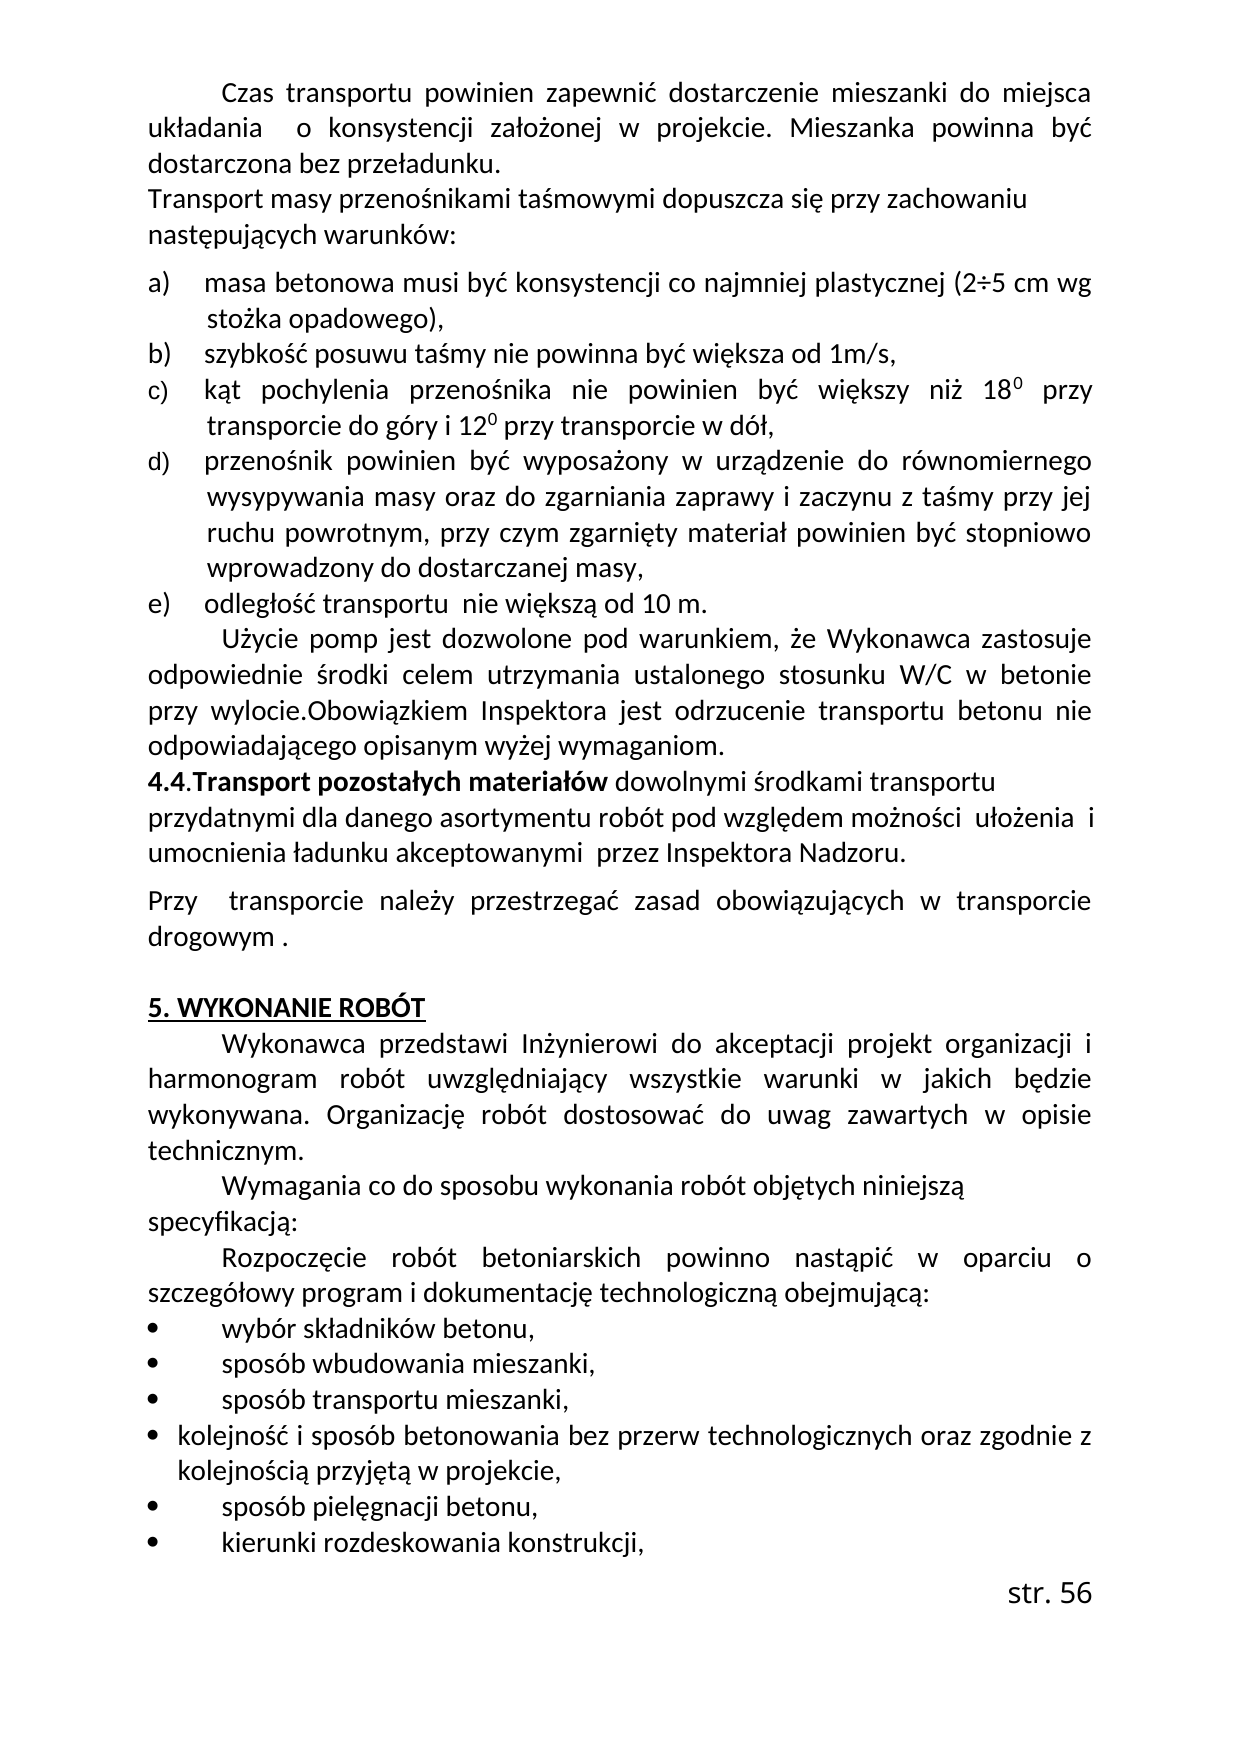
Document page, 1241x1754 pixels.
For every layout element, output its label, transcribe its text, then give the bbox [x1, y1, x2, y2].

text Przy transporcie należy przestrzegać zasad obowiązujących w transporcie drogowym . [148, 882, 1093, 954]
text 4.4.Transport pozostałych materiałów dowolnymi środkami transportu przydatnymi dla danego asortymentu robót pod względem możności ułożenia i umocnienia ładunku akceptowanymi przez Inspektora Nadzoru. [148, 763, 1104, 870]
list wybór składników betonu, [148, 1310, 1093, 1346]
text Transport masy przenośnikami taśmowymi dopuszcza się przy zachowaniu następujących warunków: [148, 181, 1093, 252]
list przenośnik powinien być wyposażony w urządzenie do równomiernego wysypywania masy oraz do zgarniania zaprawy i zaczynu z taśmy przy jej ruchu powrotnym, przy czym zgarnięty materiał powinien być stopniowo wprowadzony do dostarczanej masy, [148, 442, 1093, 585]
list kolejność i sposób betonowania bez przerw technologicznych oraz zgodnie z kolejnością przyjętą w projekcie, [148, 1417, 1093, 1488]
list szybkość posuwu taśmy nie powinna być większa od 1m/s, [148, 336, 1093, 371]
text Wymagania co do sposobu wykonania robót objętych niniejszą specyfikacją: [148, 1167, 1093, 1239]
text Użycie pomp jest dozwolone pod warunkiem, że Wykonawca zastosuje odpowiednie środki celem utrzymania ustalonego stosunku W/C w betonie przy wylocie.Obowiązkiem Inspektora jest odrzucenie transportu betonu nie odpowiadającego opisanym wyżej wymaganiom. [148, 621, 1093, 763]
list masa betonowa musi być konsystencji co najmniej plastycznej (2÷5 cm wg stożka opadowego), [148, 264, 1093, 336]
list sposób pielęgnacji betonu, [148, 1488, 1093, 1524]
text Czas transportu powinien zapewnić dostarczenie mieszanki do miejsca układania o konsystencji założonej w projekcie. Mieszanka powinna być dostarczona bez przeładunku. [148, 74, 1093, 181]
list kierunki rozdeskowania konstrukcji, [148, 1524, 1093, 1559]
list kąt pochylenia przenośnika nie powinien być większy niż 180 przy transporcie do góry i 120 przy transporcie w dół, [148, 371, 1093, 442]
list sposób transportu mieszanki, [148, 1381, 1093, 1417]
text Wykonawca przedstawi Inżynierowi do akceptacji projekt organizacji i harmonogram robót uwzględniający wszystkie warunki w jakich będzie wykonywana. Organizację robót dostosować do uwag zawartych w opisie technicznym. [148, 1025, 1093, 1167]
text Rozpoczęcie robót betoniarskich powinno nastąpić w oparciu o szczegółowy program i dokumentację technologiczną obejmującą: [148, 1239, 1093, 1310]
list odległość transportu nie większą od 10 m. [148, 585, 1093, 621]
list sposób wbudowania mieszanki, [148, 1346, 1093, 1381]
subtitle 5. WYKONANIE ROBÓT [148, 989, 1093, 1025]
